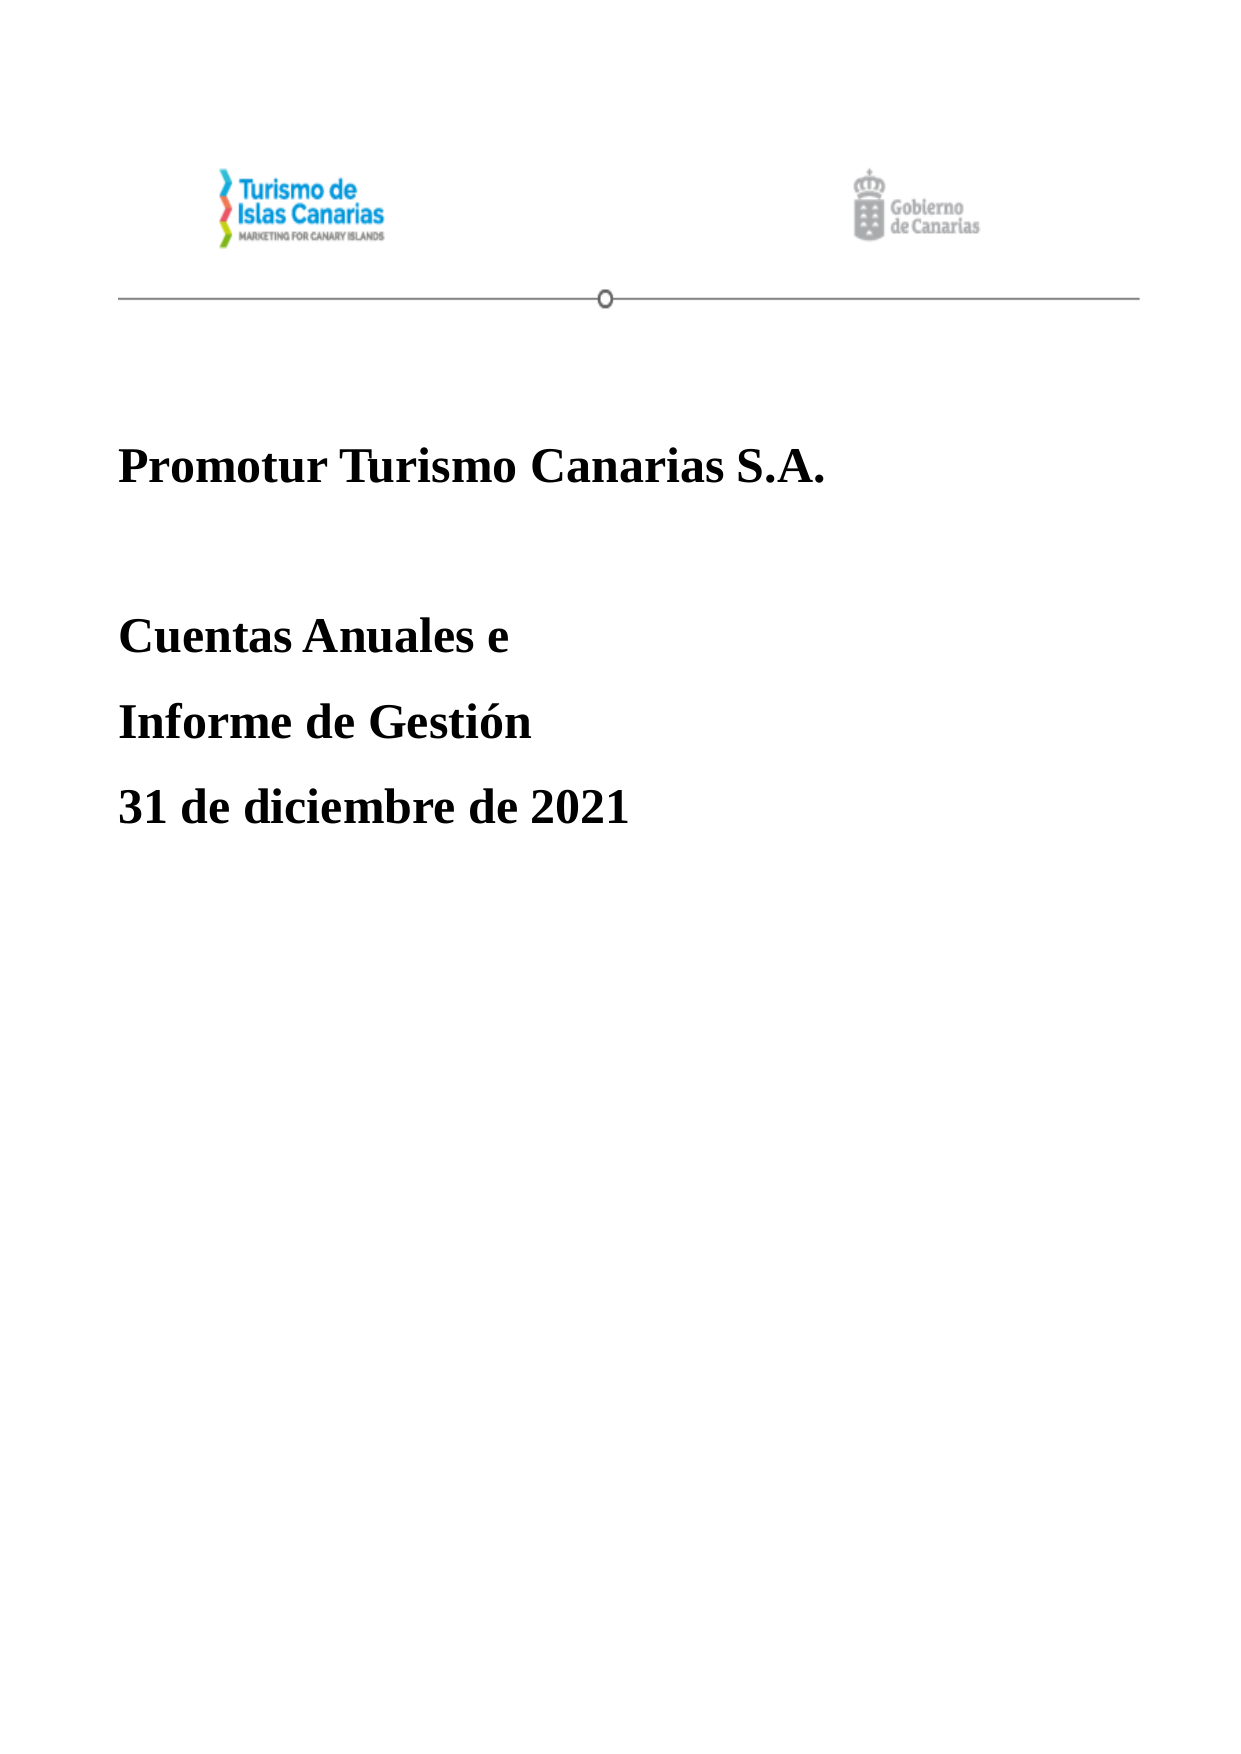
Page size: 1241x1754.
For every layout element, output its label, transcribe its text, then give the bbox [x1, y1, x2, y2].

picture [118, 118, 1140, 312]
text 31 de diciembre de 2021 [118, 762, 1122, 834]
text Cuentas Anuales e [118, 591, 1122, 664]
text Promotur Turismo Canarias S.A. [118, 435, 1122, 493]
text Informe de Gestión [118, 676, 1122, 749]
